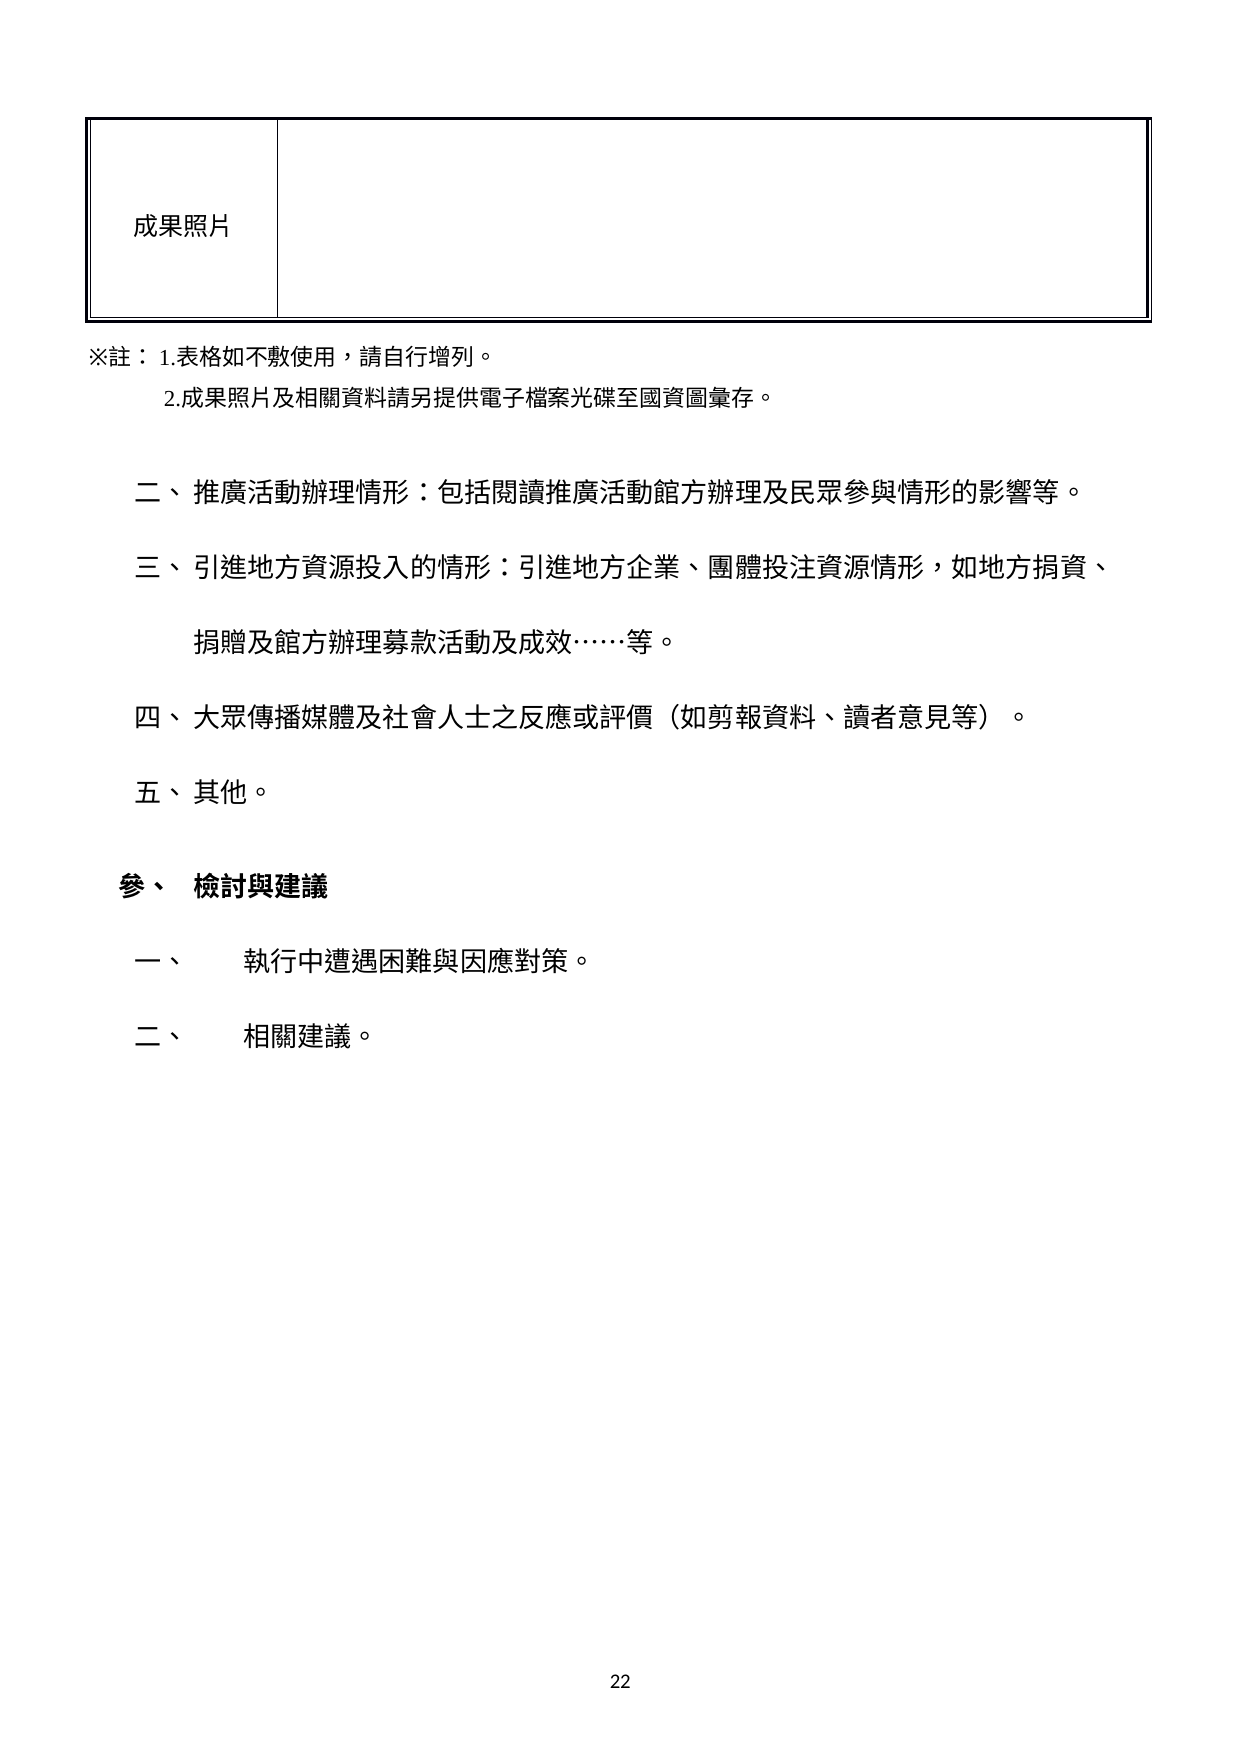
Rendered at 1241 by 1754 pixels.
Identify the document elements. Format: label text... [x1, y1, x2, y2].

text 2.成果照片及相關資料請另提供電子檔案光碟至國資圖彙存。 [158, 372, 1122, 409]
list 檢討與建議 [118, 840, 1122, 915]
text ※註： 1.表格如不敷使用，請自行增列。 [89, 330, 1122, 368]
table_cell 成果照片 [91, 120, 277, 317]
list 推廣活動辦理情形：包括閱讀推廣活動館方辦理及民眾參與情形的影響等。 [134, 447, 1122, 522]
table_cell [278, 120, 1146, 317]
list 相關建議。 [134, 990, 1122, 1065]
list 大眾傳播媒體及社會人士之反應或評價（如剪報資料、讀者意見等）。 [134, 672, 1122, 747]
list 引進地方資源投入的情形：引進地方企業、團體投注資源情形，如地方捐資、捐贈及館方辦理募款活動及成效……等。 [134, 522, 1122, 672]
list 其他。 [134, 747, 1122, 822]
list 執行中遭遇困難與因應對策。 [134, 915, 1122, 990]
